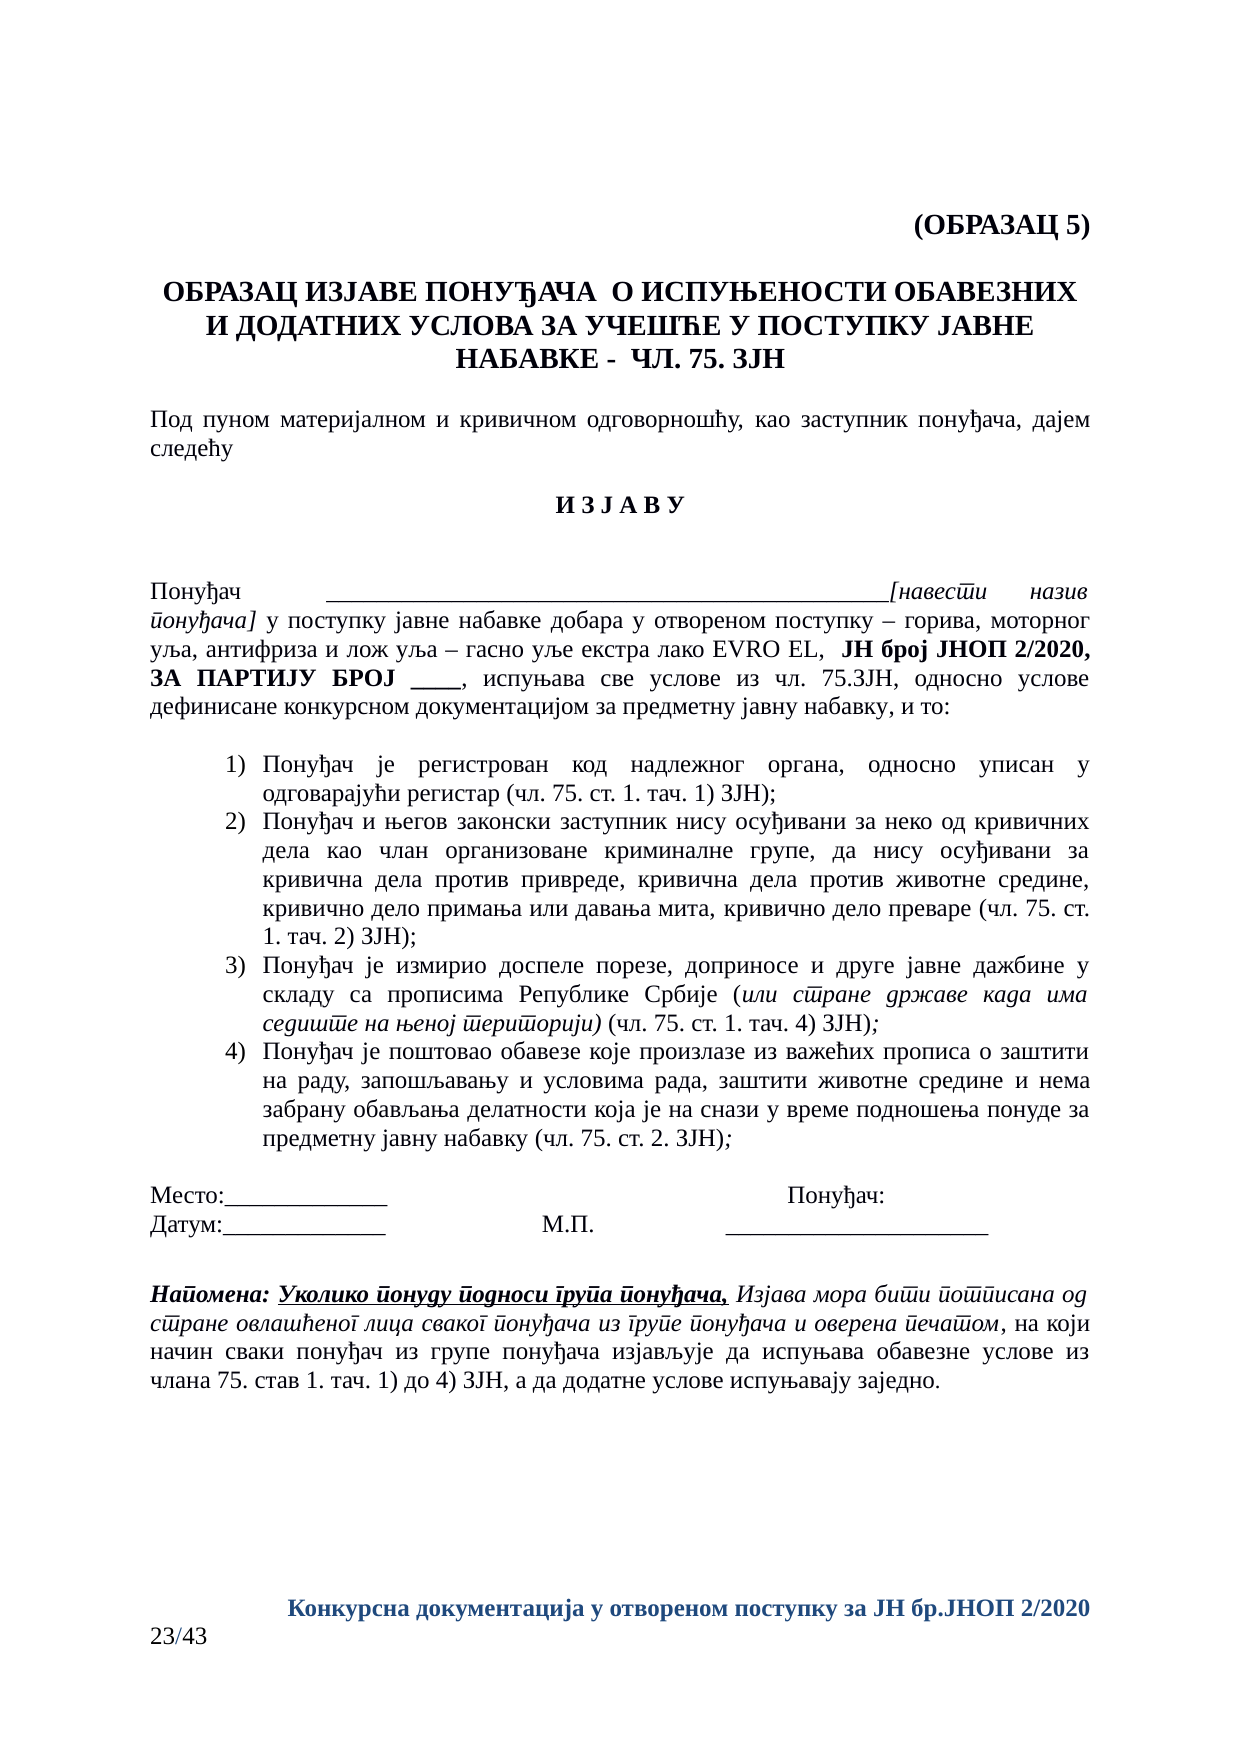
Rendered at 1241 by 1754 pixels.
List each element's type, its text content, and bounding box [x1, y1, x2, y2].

text Датум:_____________ М.П. _____________________ [150, 1209, 1090, 1238]
list Напомена: Уколико понуду подноси група понуђача, Изјава мора бити потписана од стране овлашћеног лица сваког понуђача из групе понуђача и оверена печатом, на који начин сваки понуђач из групе понуђача изјављује да испуњава обавезне услове из члана 75. став 1. тач. 1) до 4) ЗЈН, а да додатне услове испуњавају заједно. [150, 1279, 1090, 1394]
text Под пуном материјалном и кривичном одговорношћу, као заступник понуђача, дајем следећу [150, 404, 1090, 461]
text ОБРАЗАЦ ИЗЈАВЕ ПОНУЂАЧА О ИСПУЊЕНОСТИ ОБАВЕЗНИХ И ДОДАТНИХ УСЛОВА ЗА УЧЕШЋЕ У ПОСТУПКУ ЈАВНЕ НАБАВКЕ - ЧЛ. 75. ЗЈН [150, 274, 1090, 375]
text Понуђач _____________________________________________[навести назив понуђача] у поступку јавне набавке добара у отвореном поступку – горива, моторног уља, антифриза и лож уља – гасно уље екстра лако EVRO EL, ЈН број ЈНОП 2/2020, ЗА ПАРТИЈУ БРОЈ ____, испуњава све услове из чл. 75.ЗЈН, односно услове дефинисане конкурсном документацијом за предметну јавну набавку, и то: [150, 576, 1090, 720]
list Понуђач и његов законски заступник нису осуђивани за неко од кривичних дела као члан организоване криминалне групе, да нису осуђивани за кривична дела против привреде, кривична дела против животне средине, кривично дело примања или давања мита, кривично дело преваре (чл. 75. ст. 1. тач. 2) ЗЈН); [225, 806, 1090, 950]
text И З Ј А В У [150, 490, 1090, 519]
list Понуђач је регистрован код надлежног органа, односно уписан у одговарајући регистар (чл. 75. ст. 1. тач. 1) ЗЈН); [225, 749, 1090, 806]
list Понуђач је поштовао обавезе које произлазе из важећих прописа о заштити на раду, запошљавању и условима рада, заштити животне средине и нема забрану обављања делатности која је на снази у време подношења понуде за предметну јавну набавку (чл. 75. ст. 2. ЗЈН); [225, 1036, 1090, 1151]
list Понуђач је измирио доспеле порезе, доприносе и друге јавне дажбине у складу са прописима Републике Србије (или стране државе када има седиште на њеној територији) (чл. 75. ст. 1. тач. 4) ЗЈН); [225, 950, 1090, 1036]
text Место:_____________ Понуђач: [150, 1180, 1090, 1209]
text (ОБРАЗАЦ 5) [150, 207, 1090, 241]
